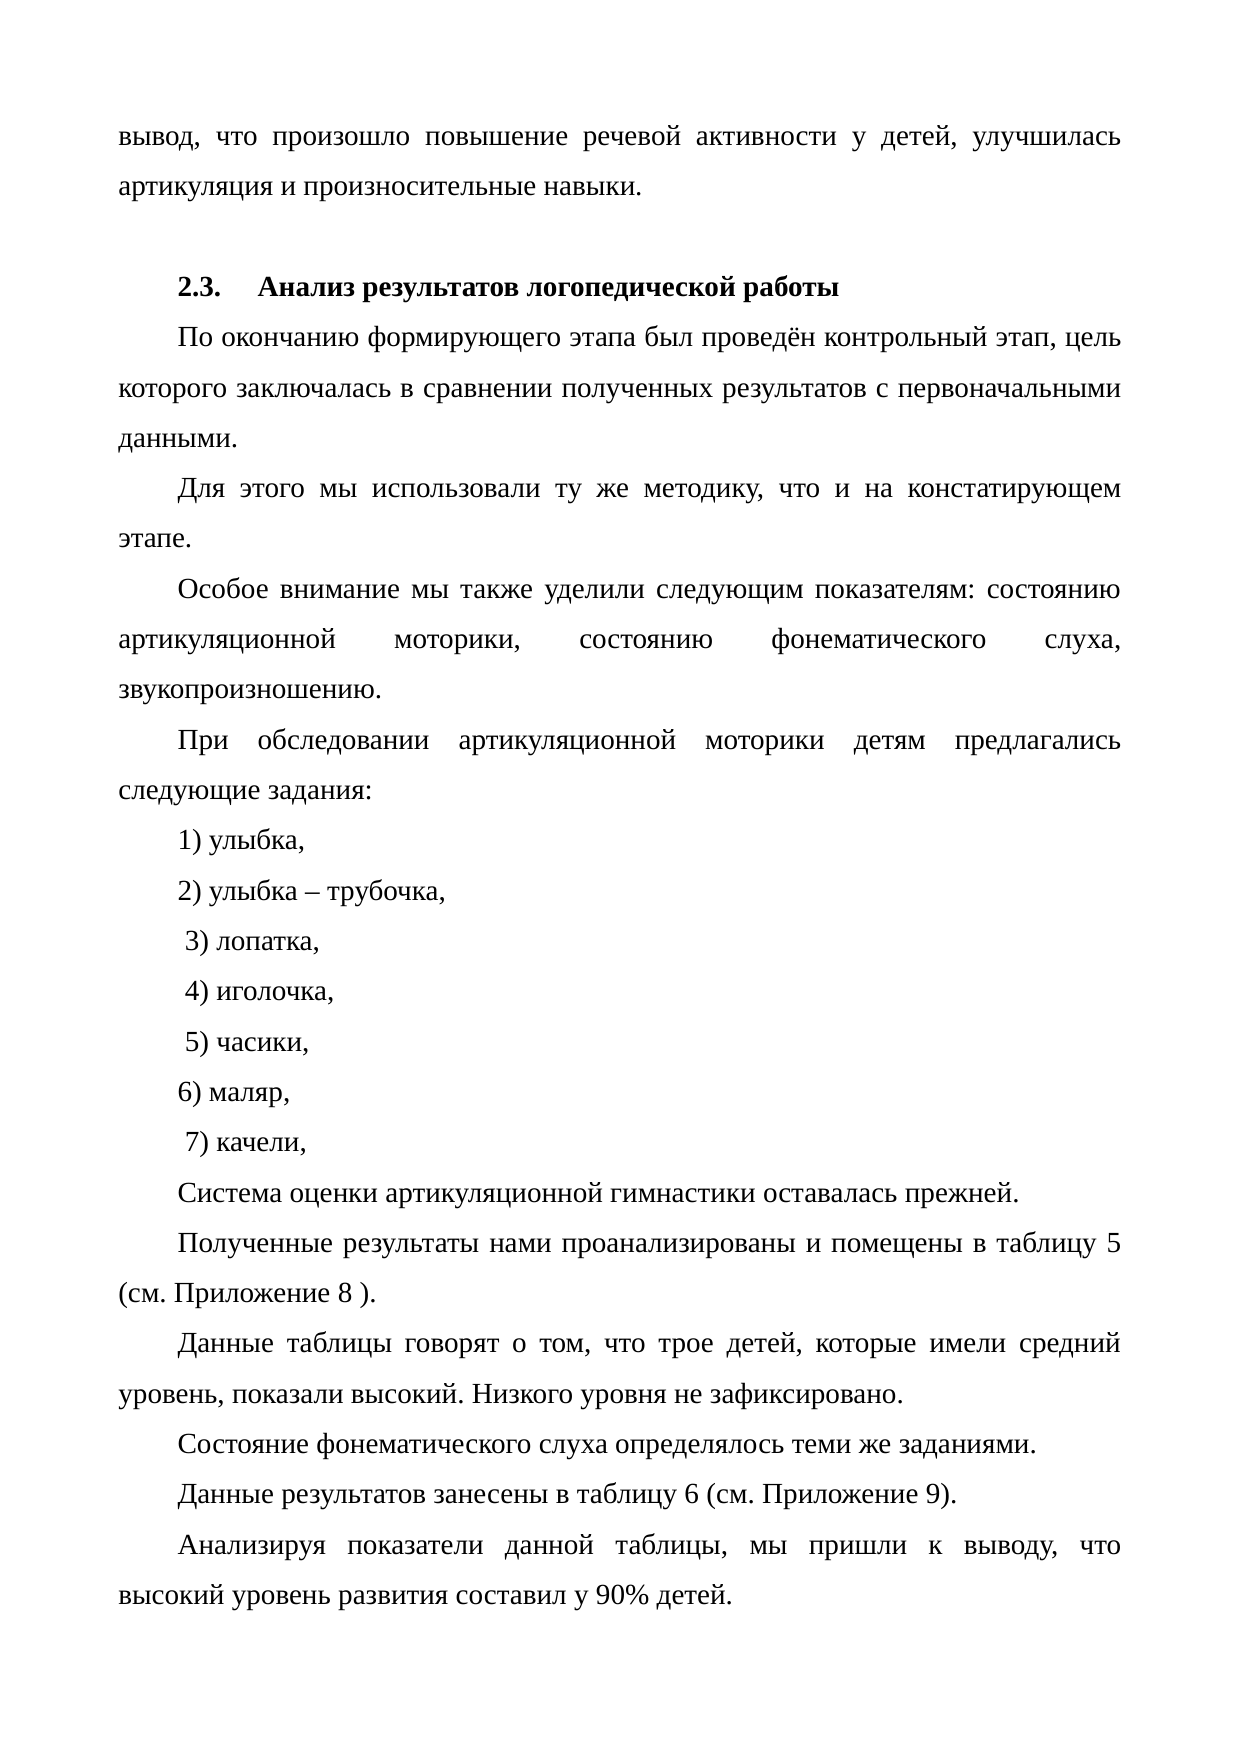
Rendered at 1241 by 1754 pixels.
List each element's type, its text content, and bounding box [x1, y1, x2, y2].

text Система оценки артикуляционной гимнастики оставалась прежней. [118, 1175, 1122, 1208]
text Данные таблицы говорят о том, что трое детей, которые имели средний уровень, показали высокий. Низкого уровня не зафиксировано. [118, 1326, 1122, 1409]
text 2.3. Анализ результатов логопедической работы [118, 269, 1122, 303]
text 2) улыбка – трубочка, [118, 873, 1122, 906]
text 7) качели, [118, 1124, 1122, 1158]
text 5) часики, [118, 1024, 1122, 1057]
text При обследовании артикуляционной моторики детям предлагались следующие задания: [118, 722, 1122, 806]
text Особое внимание мы также уделили следующим показателям: состоянию артикуляционной моторики, состоянию фонематического слуха, звукопроизношению. [118, 571, 1122, 705]
text 6) маляр, [118, 1074, 1122, 1108]
text Состояние фонематического слуха определялось теми же заданиями. [118, 1426, 1122, 1460]
text Данные результатов занесены в таблицу 6 (см. Приложение 9). [118, 1477, 1122, 1510]
text Для этого мы использовали ту же методику, что и на констатирующем этапе. [118, 470, 1122, 554]
text По окончанию формирующего этапа был проведён контрольный этап, цель которого заключалась в сравнении полученных результатов с первоначальными данными. [118, 319, 1122, 453]
text 1) улыбка, [118, 822, 1122, 856]
text вывод, что произошло повышение речевой активности у детей, улучшилась артикуляция и произносительные навыки. [118, 118, 1122, 202]
text Полученные результаты нами проанализированы и помещены в таблицу 5 (см. Приложение 8 ). [118, 1225, 1122, 1309]
text 4) иголочка, [118, 973, 1122, 1007]
text Анализируя показатели данной таблицы, мы пришли к выводу, что высокий уровень развития составил у 90% детей. [118, 1527, 1122, 1611]
text 3) лопатка, [118, 923, 1122, 957]
